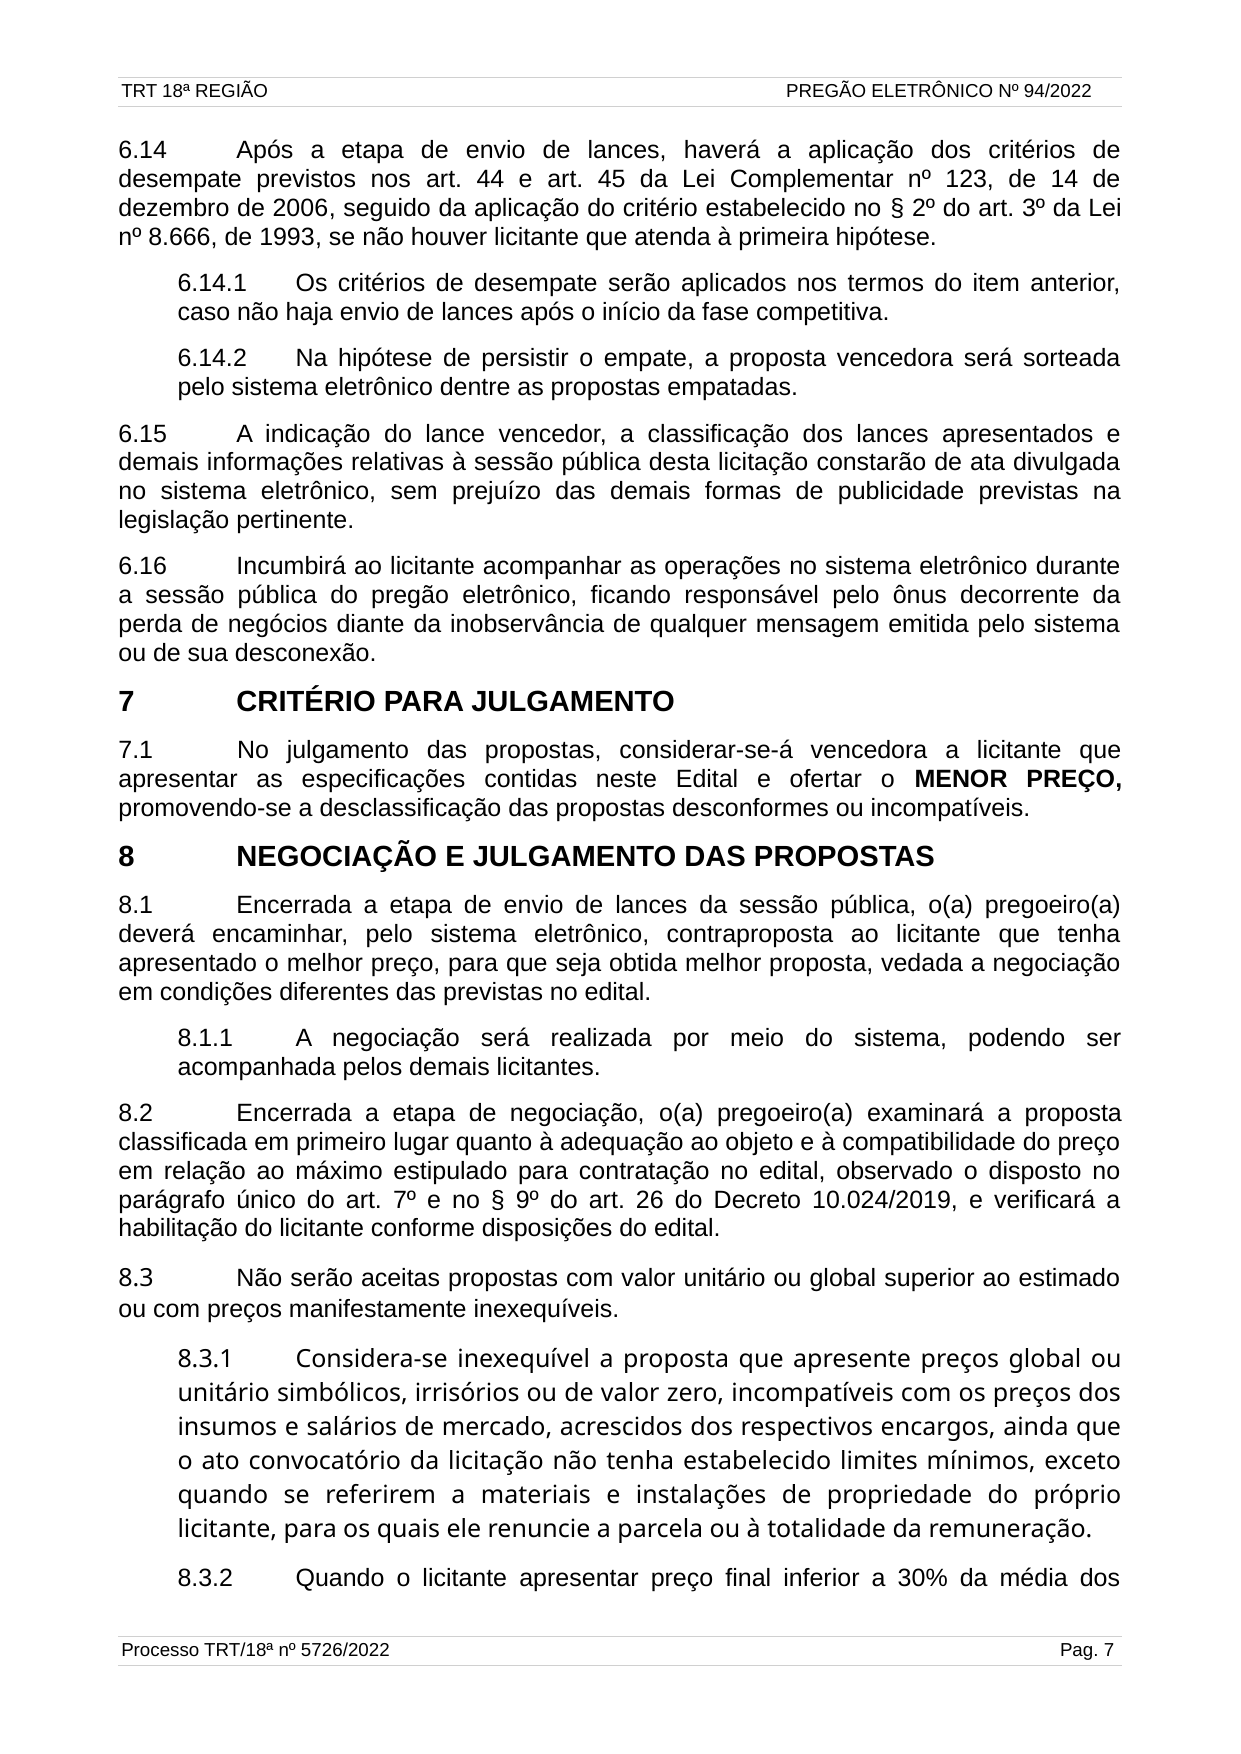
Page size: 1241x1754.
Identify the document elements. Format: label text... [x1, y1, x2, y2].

text 7 CRITÉRIO PARA JULGAMENTO [118, 684, 1122, 718]
text 6.14.1 Os critérios de desempate serão aplicados nos termos do item anterior, caso não haja envio de lances após o início da fase competitiva. [177, 268, 1122, 326]
text 6.16 Incumbirá ao licitante acompanhar as operações no sistema eletrônico durante a sessão pública do pregão eletrônico, ficando responsável pelo ônus decorrente da perda de negócios diante da inobservância de qualquer mensagem emitida pelo sistema ou de sua desconexão. [118, 551, 1122, 666]
text 7.1 No julgamento das propostas, considerar-se-á vencedora a licitante que apresentar as especificações contidas neste Edital e ofertar o MENOR PREÇO, promovendo-se a desclassificação das propostas desconformes ou incompatíveis. [118, 735, 1122, 822]
text 8.1 Encerrada a etapa de envio de lances da sessão pública, o(a) pregoeiro(a) deverá encaminhar, pelo sistema eletrônico, contraproposta ao licitante que tenha apresentado o melhor preço, para que seja obtida melhor proposta, vedada a negociação em condições diferentes das previstas no edital. [118, 891, 1122, 1006]
text 8.2 Encerrada a etapa de negociação, o(a) pregoeiro(a) examinará a proposta classificada em primeiro lugar quanto à adequação ao objeto e à compatibilidade do preço em relação ao máximo estipulado para contratação no edital, observado o disposto no parágrafo único do art. 7º e no § 9º do art. 26 do Decreto 10.024/2019, e verificará a habilitação do licitante conforme disposições do edital. [118, 1098, 1122, 1242]
text 6.14 Após a etapa de envio de lances, haverá a aplicação dos critérios de desempate previstos nos art. 44 e art. 45 da Lei Complementar nº 123, de 14 de dezembro de 2006, seguido da aplicação do critério estabelecido no § 2º do art. 3º da Lei nº 8.666, de 1993, se não houver licitante que atenda à primeira hipótese. [118, 136, 1122, 251]
text 8.1.1 A negociação será realizada por meio do sistema, podendo ser acompanhada pelos demais licitantes. [177, 1023, 1122, 1081]
text 8 NEGOCIAÇÃO E JULGAMENTO DAS PROPOSTAS [118, 839, 1122, 873]
text 6.14.2 Na hipótese de persistir o empate, a proposta vencedora será sorteada pelo sistema eletrônico dentre as propostas empatadas. [177, 343, 1122, 401]
text 8.3 Não serão aceitas propostas com valor unitário ou global superior ao estimado ou com preços manifestamente inexequíveis. [118, 1260, 1122, 1323]
text 6.15 A indicação do lance vencedor, a classificação dos lances apresentados e demais informações relativas à sessão pública desta licitação constarão de ata divulgada no sistema eletrônico, sem prejuízo das demais formas de publicidade previstas na legislação pertinente. [118, 419, 1122, 534]
text 8.3.1 Considera-se inexequível a proposta que apresente preços global ou unitário simbólicos, irrisórios ou de valor zero, incompatíveis com os preços dos insumos e salários de mercado, acrescidos dos respectivos encargos, ainda que o ato convocatório da licitação não tenha estabelecido limites mínimos, exceto quando se referirem a materiais e instalações de propriedade do próprio licitante, para os quais ele renuncie a parcela ou à totalidade da remuneração. [177, 1340, 1122, 1545]
text 8.3.2 Quando o licitante apresentar preço final inferior a 30% da média dos [177, 1562, 1122, 1591]
